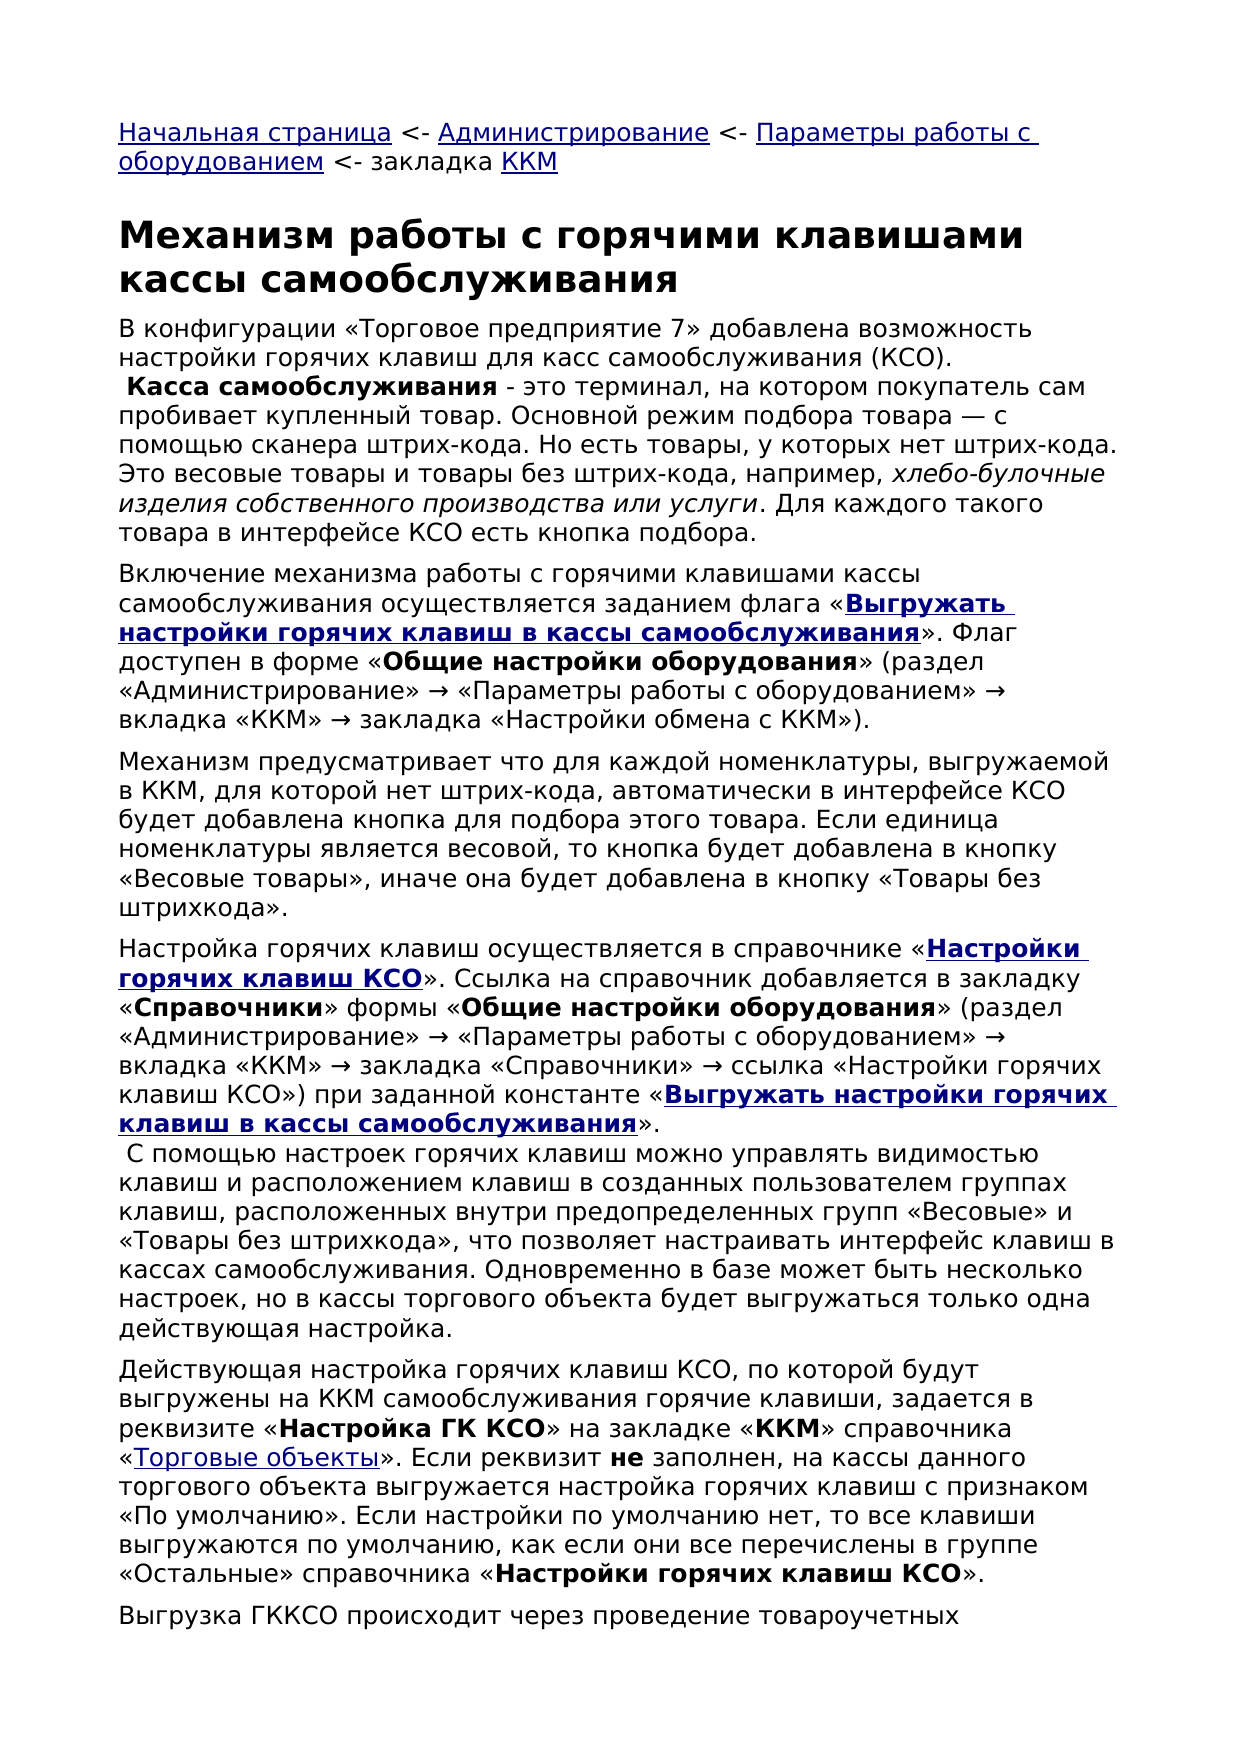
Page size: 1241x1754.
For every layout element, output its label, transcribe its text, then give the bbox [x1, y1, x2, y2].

text Включение механизма работы с горячими клавишами кассы самообслуживания осуществляется заданием флага «Выгружать настройки горячих клавиш в кассы самообслуживания». Флаг доступен в форме «Общие настройки оборудования» (раздел «Администрирование» → «Параметры работы с оборудованием» → вкладка «ККМ» → закладка «Настройки обмена с ККМ»). [118, 559, 1122, 734]
text Механизм предусматривает что для каждой номенклатуры, выгружаемой в ККМ, для которой нет штрих-кода, автоматически в интерфейсе КСО будет добавлена кнопка для подбора этого товара. Если единица номенклатуры является весовой, то кнопка будет добавлена в кнопку «Весовые товары», иначе она будет добавлена в кнопку «Товары без штрихкода». [118, 747, 1122, 922]
text Начальная страница <- Администрирование <- Параметры работы с оборудованием <- закладка ККМ [118, 118, 1122, 176]
text Настройка горячих клавиш осуществляется в справочнике «Настройки горячих клавиш КСО». Ссылка на справочник добавляется в закладку «Справочники» формы «Общие настройки оборудования» (раздел «Администрирование» → «Параметры работы с оборудованием» → вкладка «ККМ» → закладка «Справочники» → ссылка «Настройки горячих клавиш КСО») при заданной константе «Выгружать настройки горячих клавиш в кассы самообслуживания». С помощью настроек горячих клавиш можно управлять видимостью клавиш и расположением клавиш в созданных пользователем группах клавиш, расположенных внутри предопределенных групп «Весовые» и «Товары без штрихкода», что позволяет настраивать интерфейс клавиш в кассах самообслуживания. Одновременно в базе может быть несколько настроек, но в кассы торгового объекта будет выгружаться только одна действующая настройка. [118, 934, 1122, 1343]
text Действующая настройка горячих клавиш КСО, по которой будут выгружены на ККМ самообслуживания горячие клавиши, задается в реквизите «Настройка ГК КСО» на закладке «ККМ» справочника «Торговые объекты». Если реквизит не заполнен, на кассы данного торгового объекта выгружается настройка горячих клавиш с признаком «По умолчанию». Если настройки по умолчанию нет, то все клавиши выгружаются по умолчанию, как если они все перечислены в группе «Остальные» справочника «Настройки горячих клавиш КСО». [118, 1355, 1122, 1589]
text Выгрузка ГККСО происходит через проведение товароучетных [118, 1601, 1122, 1630]
subtitle Механизм работы с горячими клавишами кассы самообслуживания [118, 214, 1122, 301]
text В конфигурации «Торговое предприятие 7» добавлена возможность настройки горячих клавиш для касс самообслуживания (КСО). Касса самообслуживания - это терминал, на котором покупатель сам пробивает купленный товар. Основной режим подбора товара — с помощью сканера штрих-кода. Но есть товары, у которых нет штрих-кода. Это весовые товары и товары без штрих-кода, например, хлебо-булочные изделия собственного производства или услуги. Для каждого такого товара в интерфейсе КСО есть кнопка подбора. [118, 314, 1122, 547]
